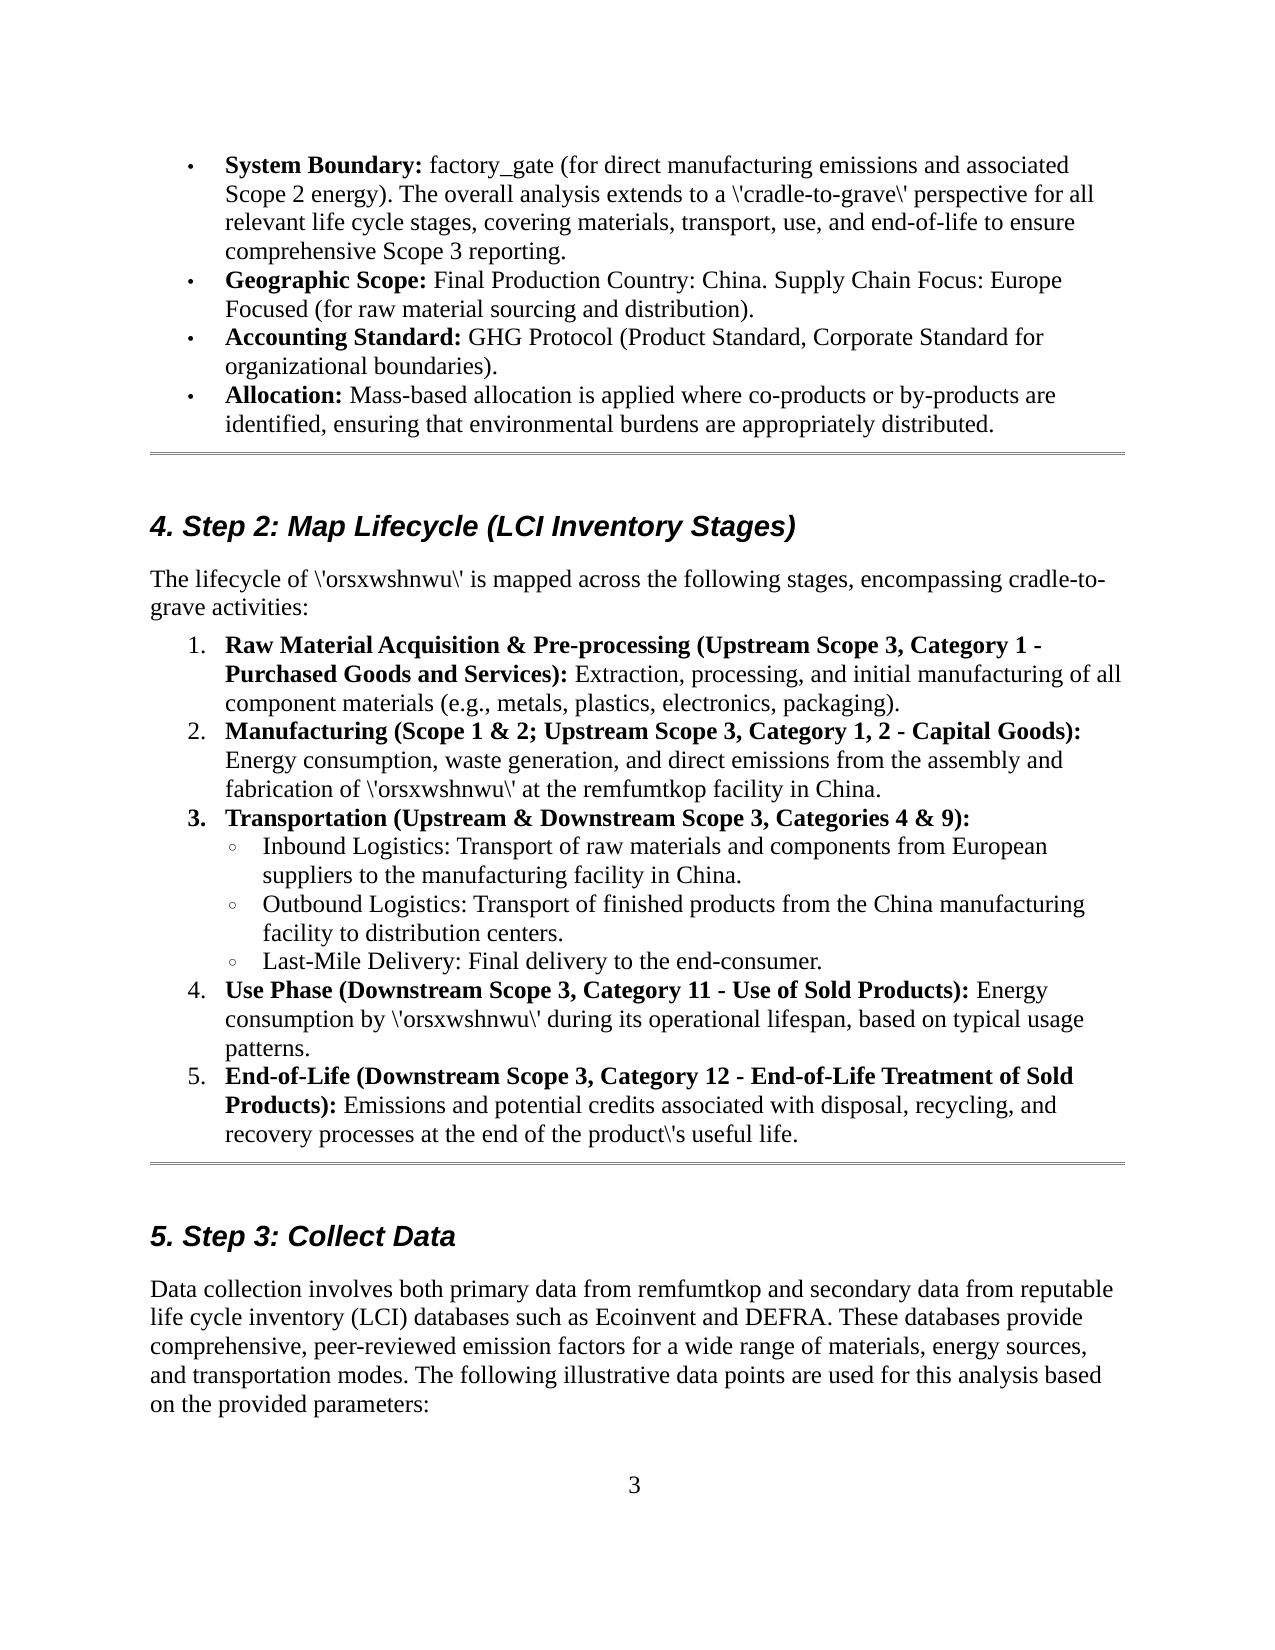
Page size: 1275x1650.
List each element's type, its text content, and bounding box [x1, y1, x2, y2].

list Geographic Scope: Final Production Country: China. Supply Chain Focus: Europe Focused (for raw material sourcing and distribution). [187, 265, 1125, 322]
list Raw Material Acquisition & Pre-processing (Upstream Scope 3, Category 1 - Purchased Goods and Services): Extraction, processing, and initial manufacturing of all component materials (e.g., metals, plastics, electronics, packaging). [187, 630, 1125, 716]
list End-of-Life (Downstream Scope 3, Category 12 - End-of-Life Treatment of Sold Products): Emissions and potential credits associated with disposal, recycling, and recovery processes at the end of the product\'s useful life. [187, 1061, 1125, 1148]
list Allocation: Mass-based allocation is applied where co-products or by-products are identified, ensuring that environmental burdens are appropriately distributed. [187, 380, 1125, 437]
list System Boundary: factory_gate (for direct manufacturing emissions and associated Scope 2 energy). The overall analysis extends to a \'cradle-to-grave\' perspective for all relevant life cycle stages, covering materials, transport, use, and end-of-life to ensure comprehensive Scope 3 reporting. [187, 150, 1125, 265]
list Outbound Logistics: Transport of finished products from the China manufacturing facility to distribution centers. [225, 889, 1125, 946]
subtitle 4. Step 2: Map Lifecycle (LCI Inventory Stages) [150, 509, 1125, 542]
list Inbound Logistics: Transport of raw materials and components from European suppliers to the manufacturing facility in China. [225, 831, 1125, 889]
list Manufacturing (Scope 1 & 2; Upstream Scope 3, Category 1, 2 - Capital Goods): Energy consumption, waste generation, and direct emissions from the assembly and fabrication of \'orsxwshnwu\' at the remfumtkop facility in China. [187, 716, 1125, 803]
list Use Phase (Downstream Scope 3, Category 11 - Use of Sold Products): Energy consumption by \'orsxwshnwu\' during its operational lifespan, based on typical usage patterns. [187, 975, 1125, 1061]
subtitle 5. Step 3: Collect Data [150, 1219, 1125, 1252]
text Data collection involves both primary data from remfumtkop and secondary data from reputable life cycle inventory (LCI) databases such as Ecoinvent and DEFRA. These databases provide comprehensive, peer-reviewed emission factors for a wide range of materials, energy sources, and transportation modes. The following illustrative data points are used for this analysis based on the provided parameters: [150, 1274, 1125, 1417]
list Last-Mile Delivery: Final delivery to the end-consumer. [225, 946, 1125, 975]
list Accounting Standard: GHG Protocol (Product Standard, Corporate Standard for organizational boundaries). [187, 322, 1125, 380]
text The lifecycle of \'orsxwshnwu\' is mapped across the following stages, encompassing cradle-to-grave activities: [150, 564, 1125, 621]
list Transportation (Upstream & Downstream Scope 3, Categories 4 & 9): [187, 803, 1125, 831]
